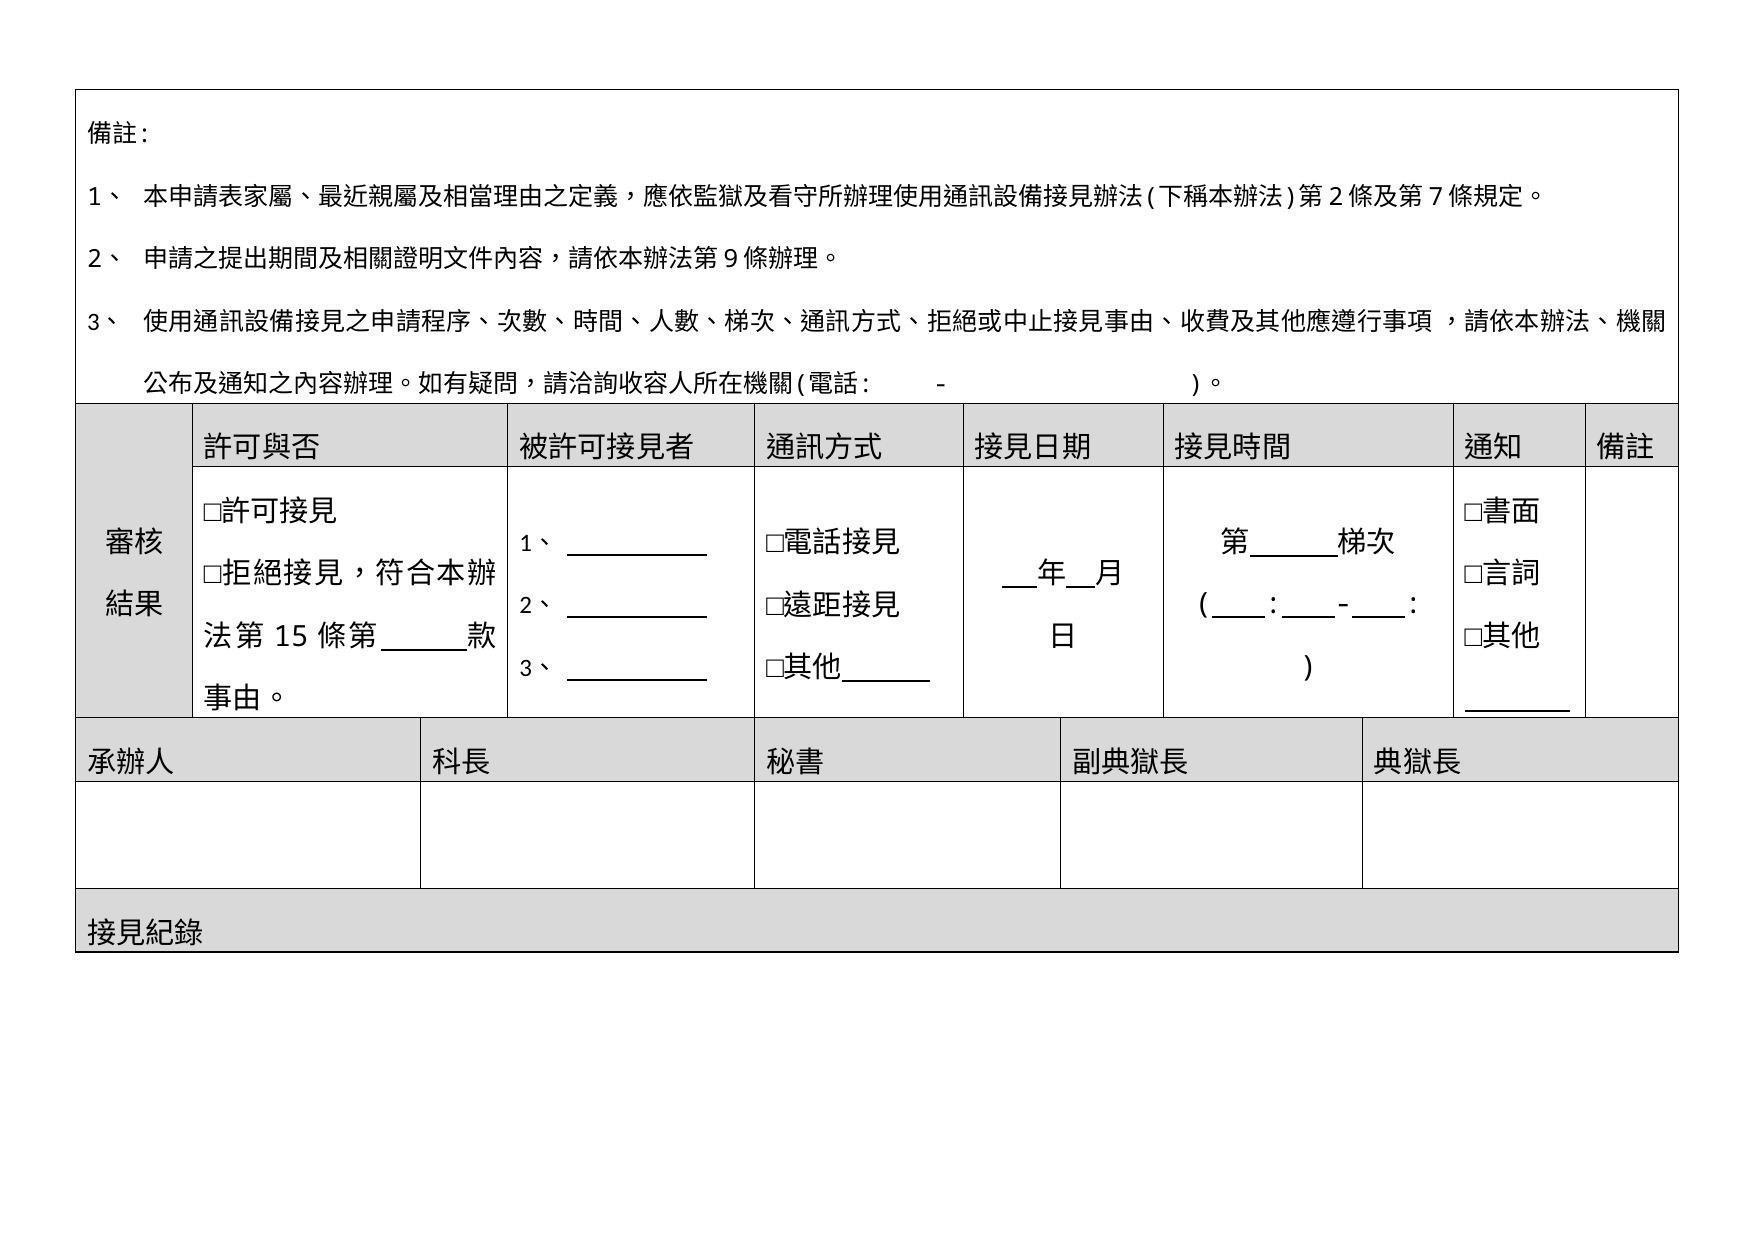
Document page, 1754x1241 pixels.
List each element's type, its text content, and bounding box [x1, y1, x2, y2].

table_cell 備註: 本申請表家屬、最近親屬及相當理由之定義，應依監獄及看守所辦理使用通訊設備接見辦法(下稱本辦法)第2條及第7條規定。 申請之提出期間及相關證明文件內容，請依本辦法第9條辦理。 使用通訊設備接見之申請程序、次數、時間、人數、梯次、通訊方式、拒絕或中止接見事由、收費及其他應遵行事項，請依本辦法、機關公布及通知之內容辦理。如有疑問，請洽詢收容人所在機關(電話: - )。 [76, 90, 1678, 402]
table_cell 副典獄長 [1061, 718, 1362, 781]
table_cell 通知 [1454, 404, 1585, 466]
table_cell [1363, 782, 1678, 888]
table_cell 承辦人 [76, 718, 420, 781]
table_cell 年 月 日 [964, 467, 1163, 717]
table_cell 通訊方式 [755, 404, 963, 466]
table_cell □許可接見 □拒絕接見，符合本辦法第15條第 款事由。 [193, 467, 507, 717]
table_cell 審核 結果 [76, 404, 192, 717]
table_cell [1061, 782, 1362, 888]
table_cell [76, 782, 420, 888]
table_cell 接見日期 [964, 404, 1163, 466]
table_cell 接見紀錄 [76, 889, 1678, 951]
table_cell [421, 782, 754, 888]
table_cell □書面 □言詞 □其他 [1454, 467, 1585, 717]
table_cell [508, 467, 754, 717]
table_cell 備註 [1586, 404, 1678, 466]
table_cell 第 梯次 ( : - : ) [1164, 467, 1453, 717]
table_cell 科長 [421, 718, 754, 781]
table_cell □電話接見 □遠距接見 □其他 [755, 467, 963, 717]
table_cell 被許可接見者 [508, 404, 754, 466]
table_cell [755, 782, 1060, 888]
table_cell [1586, 467, 1678, 717]
table_cell 秘書 [755, 718, 1060, 781]
table_cell 許可與否 [193, 404, 507, 466]
table_cell 典獄長 [1363, 718, 1678, 781]
table_cell 接見時間 [1164, 404, 1453, 466]
